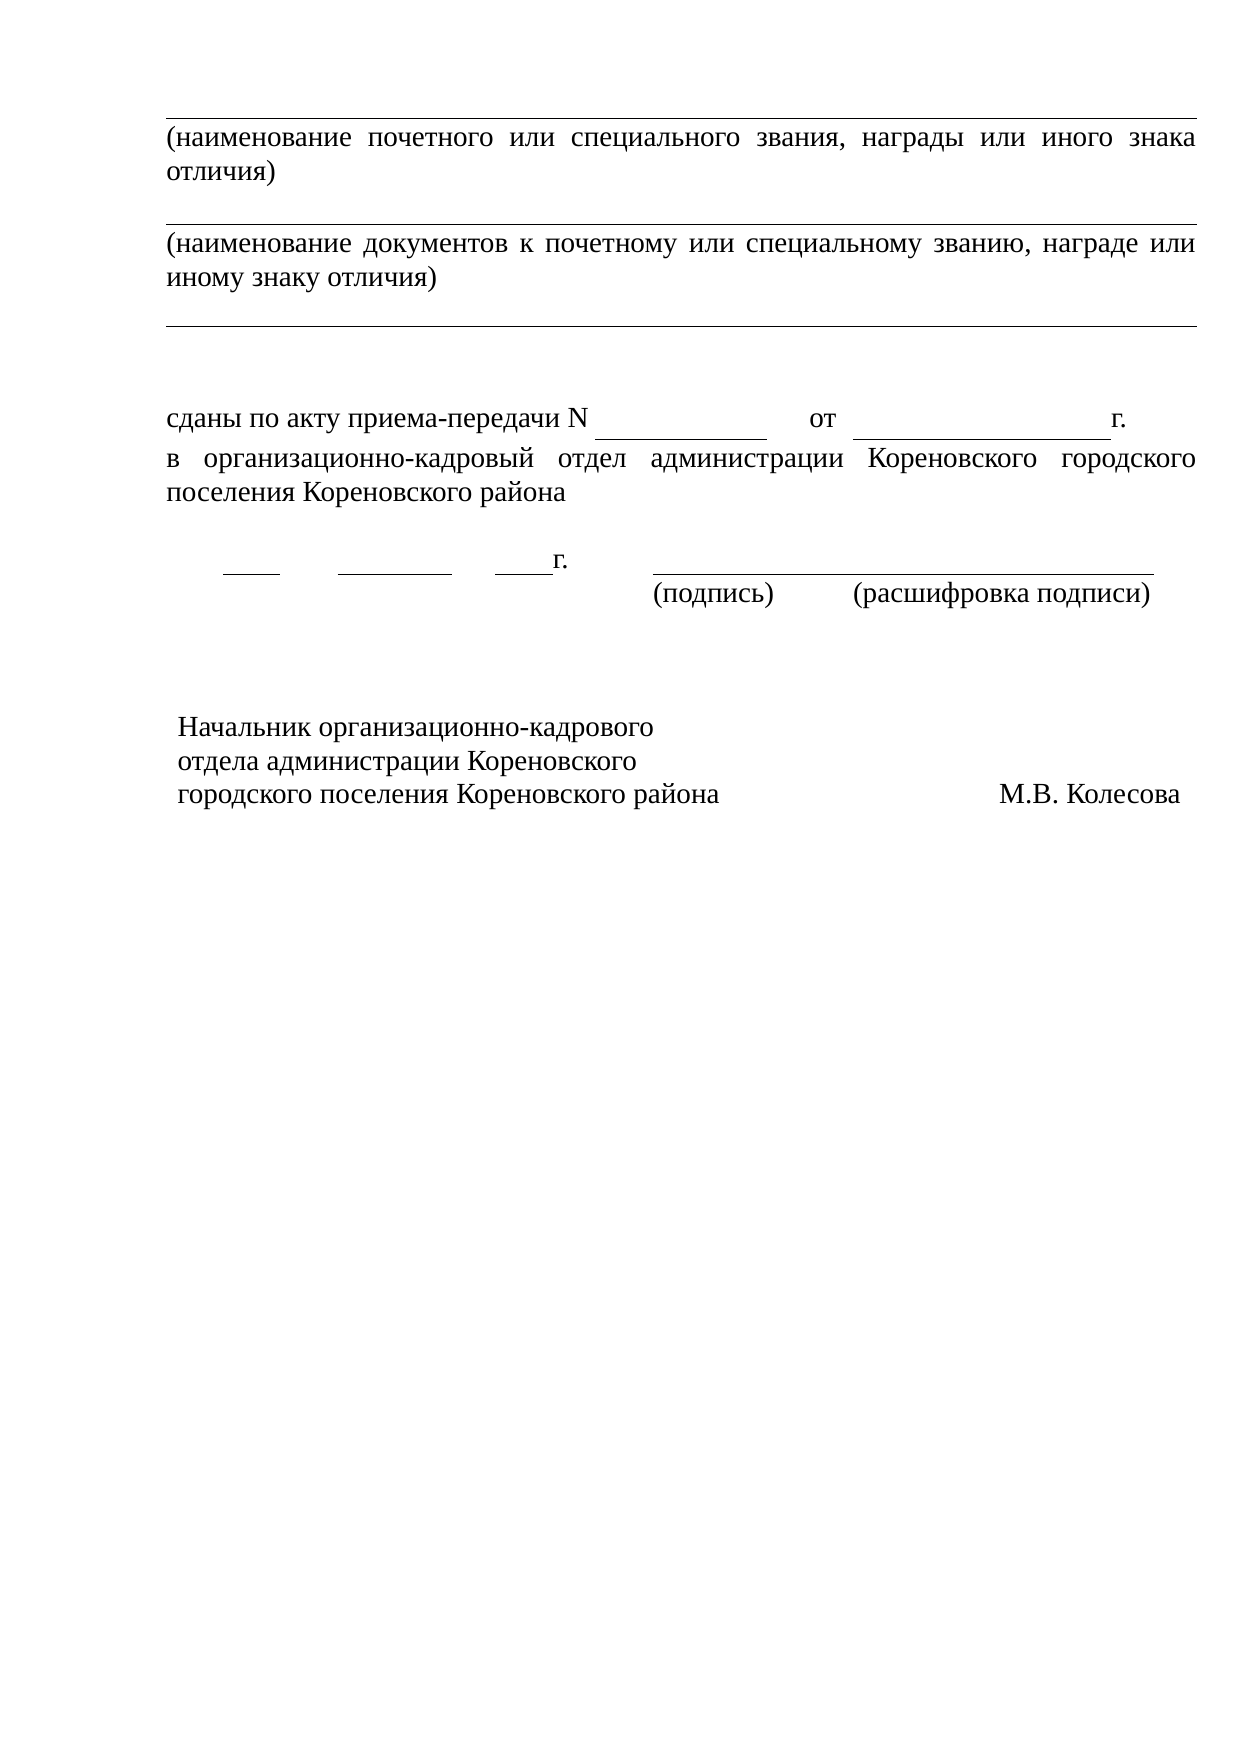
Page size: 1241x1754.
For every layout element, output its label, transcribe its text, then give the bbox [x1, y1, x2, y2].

table_cell [338, 541, 452, 574]
table_cell (наименование документов к почетному или специальному званию, награде или иному знаку отличия) [166, 225, 1197, 292]
table_cell [595, 541, 653, 574]
table_cell в организационно-кадровый отдел администрации Кореновского городского поселения Кореновского района [166, 439, 1197, 507]
table_cell [166, 327, 1197, 361]
table_header Начальник организационно-кадрового отдела администрации Кореновского городского поселения Кореновского района [177, 710, 853, 810]
table_cell [166, 293, 1197, 326]
table_cell [166, 574, 653, 609]
table_cell [495, 541, 553, 574]
table_cell [166, 541, 223, 574]
table_cell [223, 541, 280, 574]
table_cell [1154, 574, 1197, 609]
table_cell [595, 361, 767, 439]
table_cell [280, 541, 338, 574]
table_cell (расшифровка подписи) [853, 575, 1154, 609]
table_cell сданы по акту приема-передачи N [166, 361, 595, 439]
table_cell [853, 361, 896, 439]
table_cell [1068, 361, 1111, 439]
table_cell [939, 361, 1025, 439]
table_header М.В. Колесова [853, 710, 1197, 810]
table_cell [853, 541, 1154, 574]
table_cell от [767, 361, 853, 439]
table_cell [796, 541, 853, 574]
table_cell г. [553, 541, 595, 574]
table_cell [896, 361, 939, 439]
table_cell [1154, 541, 1197, 574]
table_cell г. [1111, 361, 1197, 439]
table_cell (наименование почетного или специального звания, награды или иного знака отличия) [166, 119, 1197, 186]
table_cell (подпись) [653, 575, 796, 609]
table_cell [166, 186, 1197, 224]
table_cell [796, 575, 853, 609]
table_cell [452, 541, 495, 574]
table_cell [166, 507, 1197, 541]
table_cell [1025, 361, 1068, 439]
table_cell [653, 541, 796, 574]
